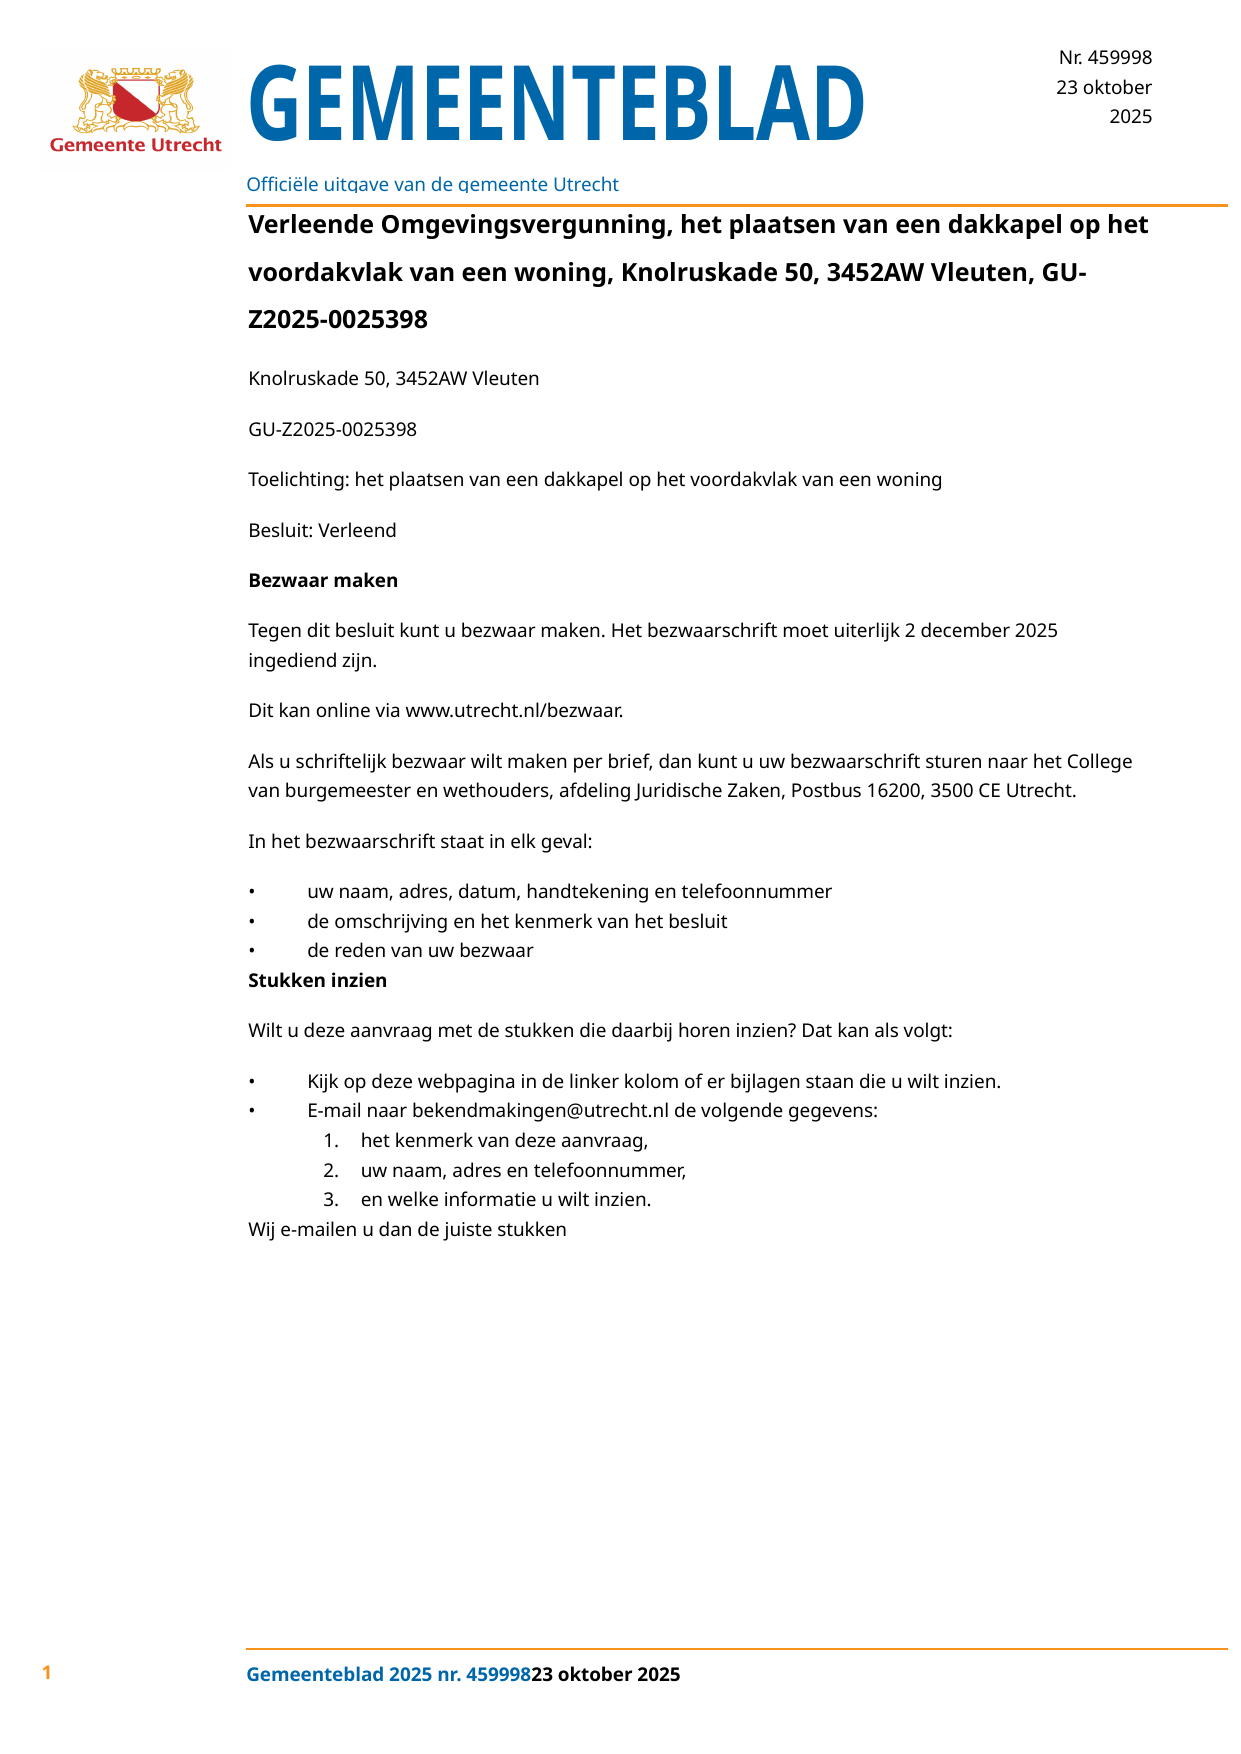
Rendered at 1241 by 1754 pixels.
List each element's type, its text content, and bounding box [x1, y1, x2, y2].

text Tegen dit besluit kunt u bezwaar maken. Het bezwaarschrift moet uiterlijk 2 december 2025 ingediend zijn. [248, 618, 1152, 673]
list het kenmerk van deze aanvraag, [323, 1127, 1152, 1153]
text In het bezwaarschrift staat in elk geval: [248, 828, 1152, 854]
list en welke informatie u wilt inzien. [323, 1186, 1152, 1212]
list de omschrijving en het kenmerk van het besluit [248, 908, 1152, 934]
text Besluit: Verleend [248, 517, 1152, 542]
text Bezwaar maken [248, 567, 1152, 593]
text Wij e-mailen u dan de juiste stukken [248, 1216, 1152, 1242]
text Verleende Omgevingsvergunning, het plaatsen van een dakkapel op het voordakvlak van een woning, Knolruskade 50, 3452AW Vleuten, GU-Z2025-0025398 [248, 207, 1152, 336]
text Als u schriftelijk bezwaar wilt maken per brief, dan kunt u uw bezwaarschrift sturen naar het College van burgemeester en wethouders, afdeling Juridische Zaken, Postbus 16200, 3500 CE Utrecht. [248, 748, 1152, 803]
text Dit kan online via www.utrecht.nl/bezwaar. [248, 698, 1152, 723]
list Kijk op deze webpagina in de linker kolom of er bijlagen staan die u wilt inzien. [248, 1068, 1152, 1094]
list de reden van uw bezwaar [248, 938, 1152, 963]
list E-mail naar bekendmakingen@utrecht.nl de volgende gegevens: [248, 1098, 1152, 1123]
text Wilt u deze aanvraag met de stukken die daarbij horen inzien? Dat kan als volgt: [248, 1018, 1152, 1043]
picture [41, 47, 231, 172]
text Knolruskade 50, 3452AW Vleuten [248, 366, 1152, 391]
list uw naam, adres, datum, handtekening en telefoonnummer [248, 878, 1152, 904]
text Toelichting: het plaatsen van een dakkapel op het voordakvlak van een woning [248, 466, 1152, 492]
text Stukken inzien [248, 967, 1152, 993]
list uw naam, adres en telefoonnummer, [323, 1157, 1152, 1182]
text GU-Z2025-0025398 [248, 416, 1152, 442]
